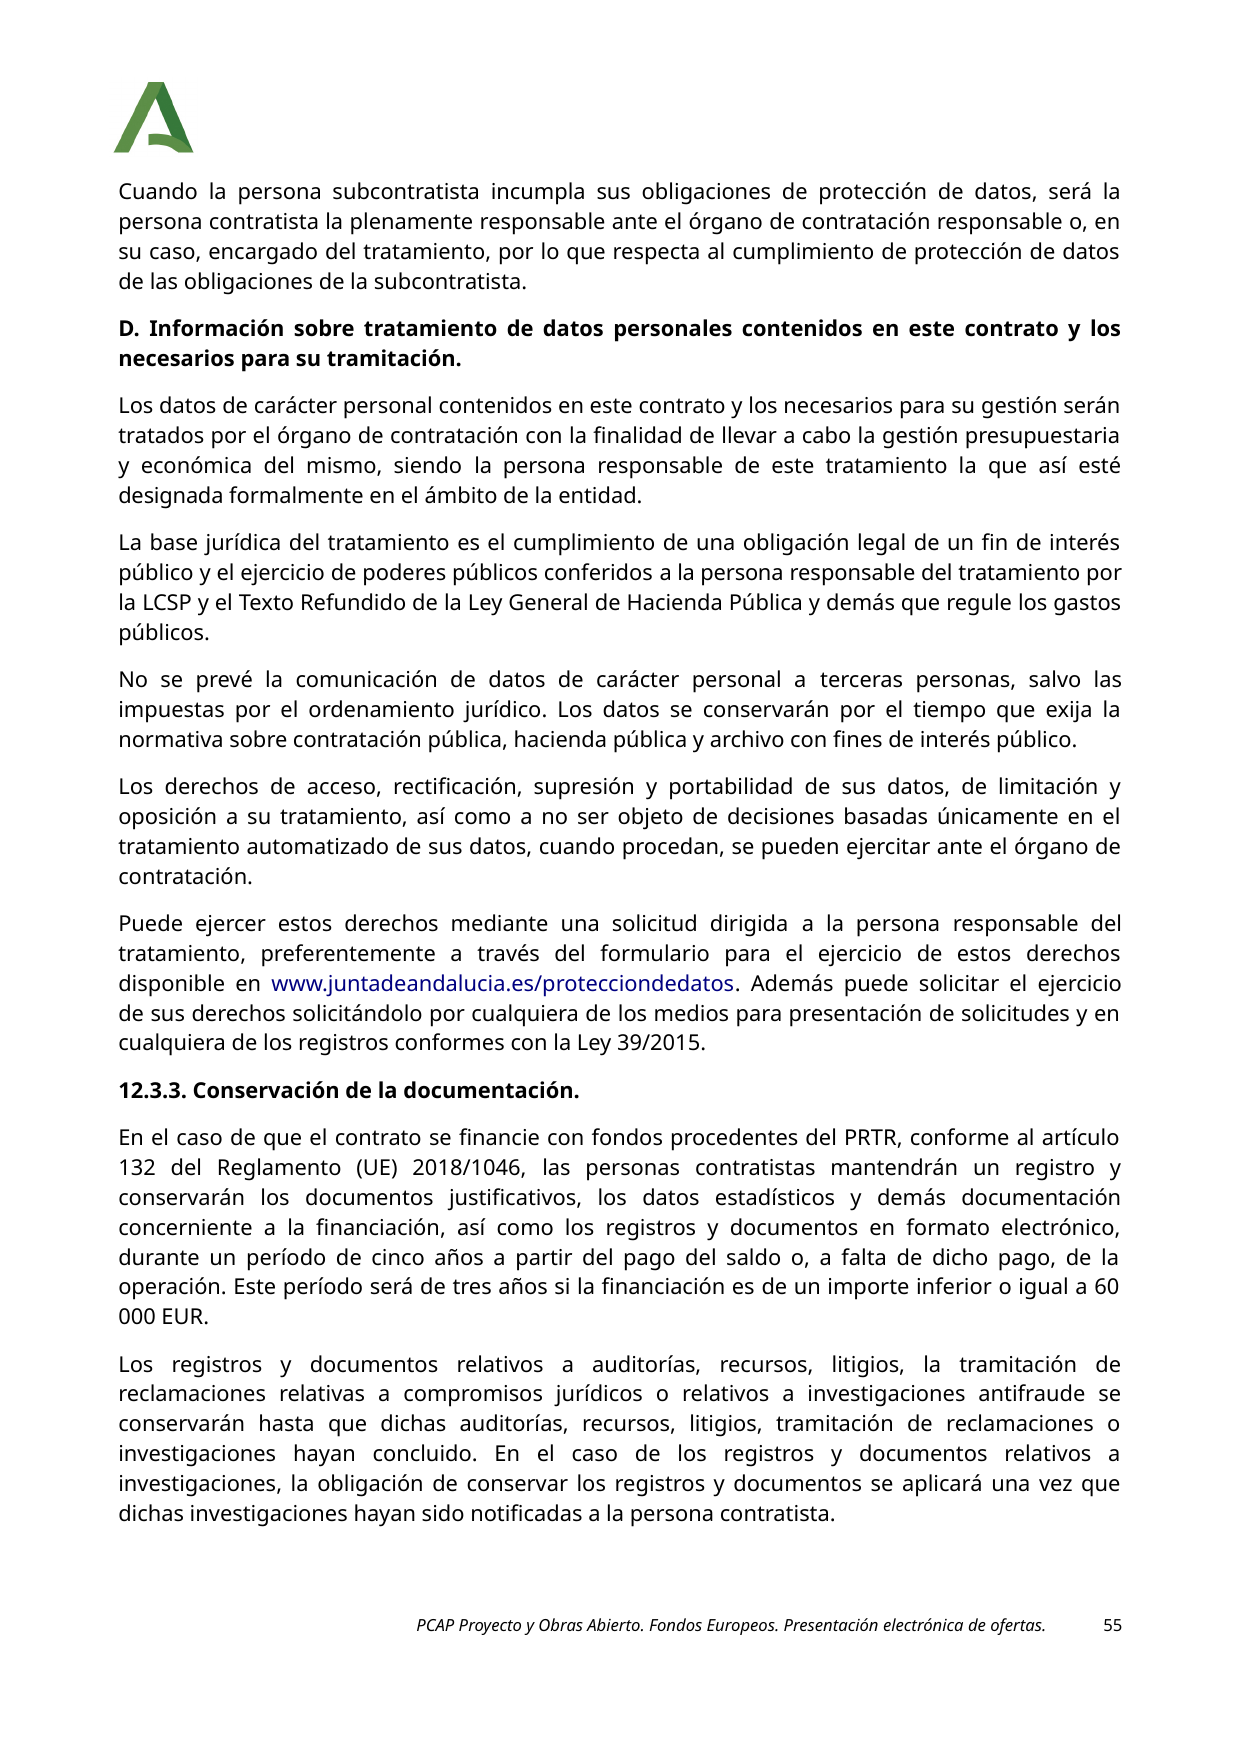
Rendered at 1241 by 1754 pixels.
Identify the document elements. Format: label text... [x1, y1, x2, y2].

text Los datos de carácter personal contenidos en este contrato y los necesarios para su gestión serán tratados por el órgano de contratación con la finalidad de llevar a cabo la gestión presupuestaria y económica del mismo, siendo la persona responsable de este tratamiento la que así esté designada formalmente en el ámbito de la entidad. [118, 391, 1122, 510]
picture [109, 77, 198, 157]
text La base jurídica del tratamiento es el cumplimiento de una obligación legal de un fin de interés público y el ejercicio de poderes públicos conferidos a la persona responsable del tratamiento por la LCSP y el Texto Refundido de la Ley General de Hacienda Pública y demás que regule los gastos públicos. [118, 527, 1122, 647]
text Los derechos de acceso, rectificación, supresión y portabilidad de sus datos, de limitación y oposición a su tratamiento, así como a no ser objeto de decisiones basadas únicamente en el tratamiento automatizado de sus datos, cuando procedan, se pueden ejercitar ante el órgano de contratación. [118, 771, 1122, 891]
text Los registros y documentos relativos a auditorías, recursos, litigios, la tramitación de reclamaciones relativas a compromisos jurídicos o relativos a investigaciones antifraude se conservarán hasta que dichas auditorías, recursos, litigios, tramitación de reclamaciones o investigaciones hayan concluido. En el caso de los registros y documentos relativos a investigaciones, la obligación de conservar los registros y documentos se aplicará una vez que dichas investigaciones hayan sido notificadas a la persona contratista. [118, 1349, 1122, 1527]
text Puede ejercer estos derechos mediante una solicitud dirigida a la persona responsable del tratamiento, preferentemente a través del formulario para el ejercicio de estos derechos disponible en www.juntadeandalucia.es/protecciondedatos. Además puede solicitar el ejercicio de sus derechos solicitándolo por cualquiera de los medios para presentación de solicitudes y en cualquiera de los registros conformes con la Ley 39/2015. [118, 908, 1122, 1057]
text D. Información sobre tratamiento de datos personales contenidos en este contrato y los necesarios para su tramitación. [118, 313, 1122, 373]
subtitle 12.3.3. Conservación de la documentación. [118, 1075, 1122, 1105]
text No se prevé la comunicación de datos de carácter personal a terceras personas, salvo las impuestas por el ordenamiento jurídico. Los datos se conservarán por el tiempo que exija la normativa sobre contratación pública, hacienda pública y archivo con fines de interés público. [118, 664, 1122, 754]
text En el caso de que el contrato se financie con fondos procedentes del PRTR, conforme al artículo 132 del Reglamento (UE) 2018/1046, las personas contratistas mantendrán un registro y conservarán los documentos justificativos, los datos estadísticos y demás documentación concerniente a la financiación, así como los registros y documentos en formato electrónico, durante un período de cinco años a partir del pago del saldo o, a falta de dicho pago, de la operación. Este período será de tres años si la financiación es de un importe inferior o igual a 60 000 EUR. [118, 1122, 1122, 1331]
text Cuando la persona subcontratista incumpla sus obligaciones de protección de datos, será la persona contratista la plenamente responsable ante el órgano de contratación responsable o, en su caso, encargado del tratamiento, por lo que respecta al cumplimiento de protección de datos de las obligaciones de la subcontratista. [118, 176, 1122, 296]
